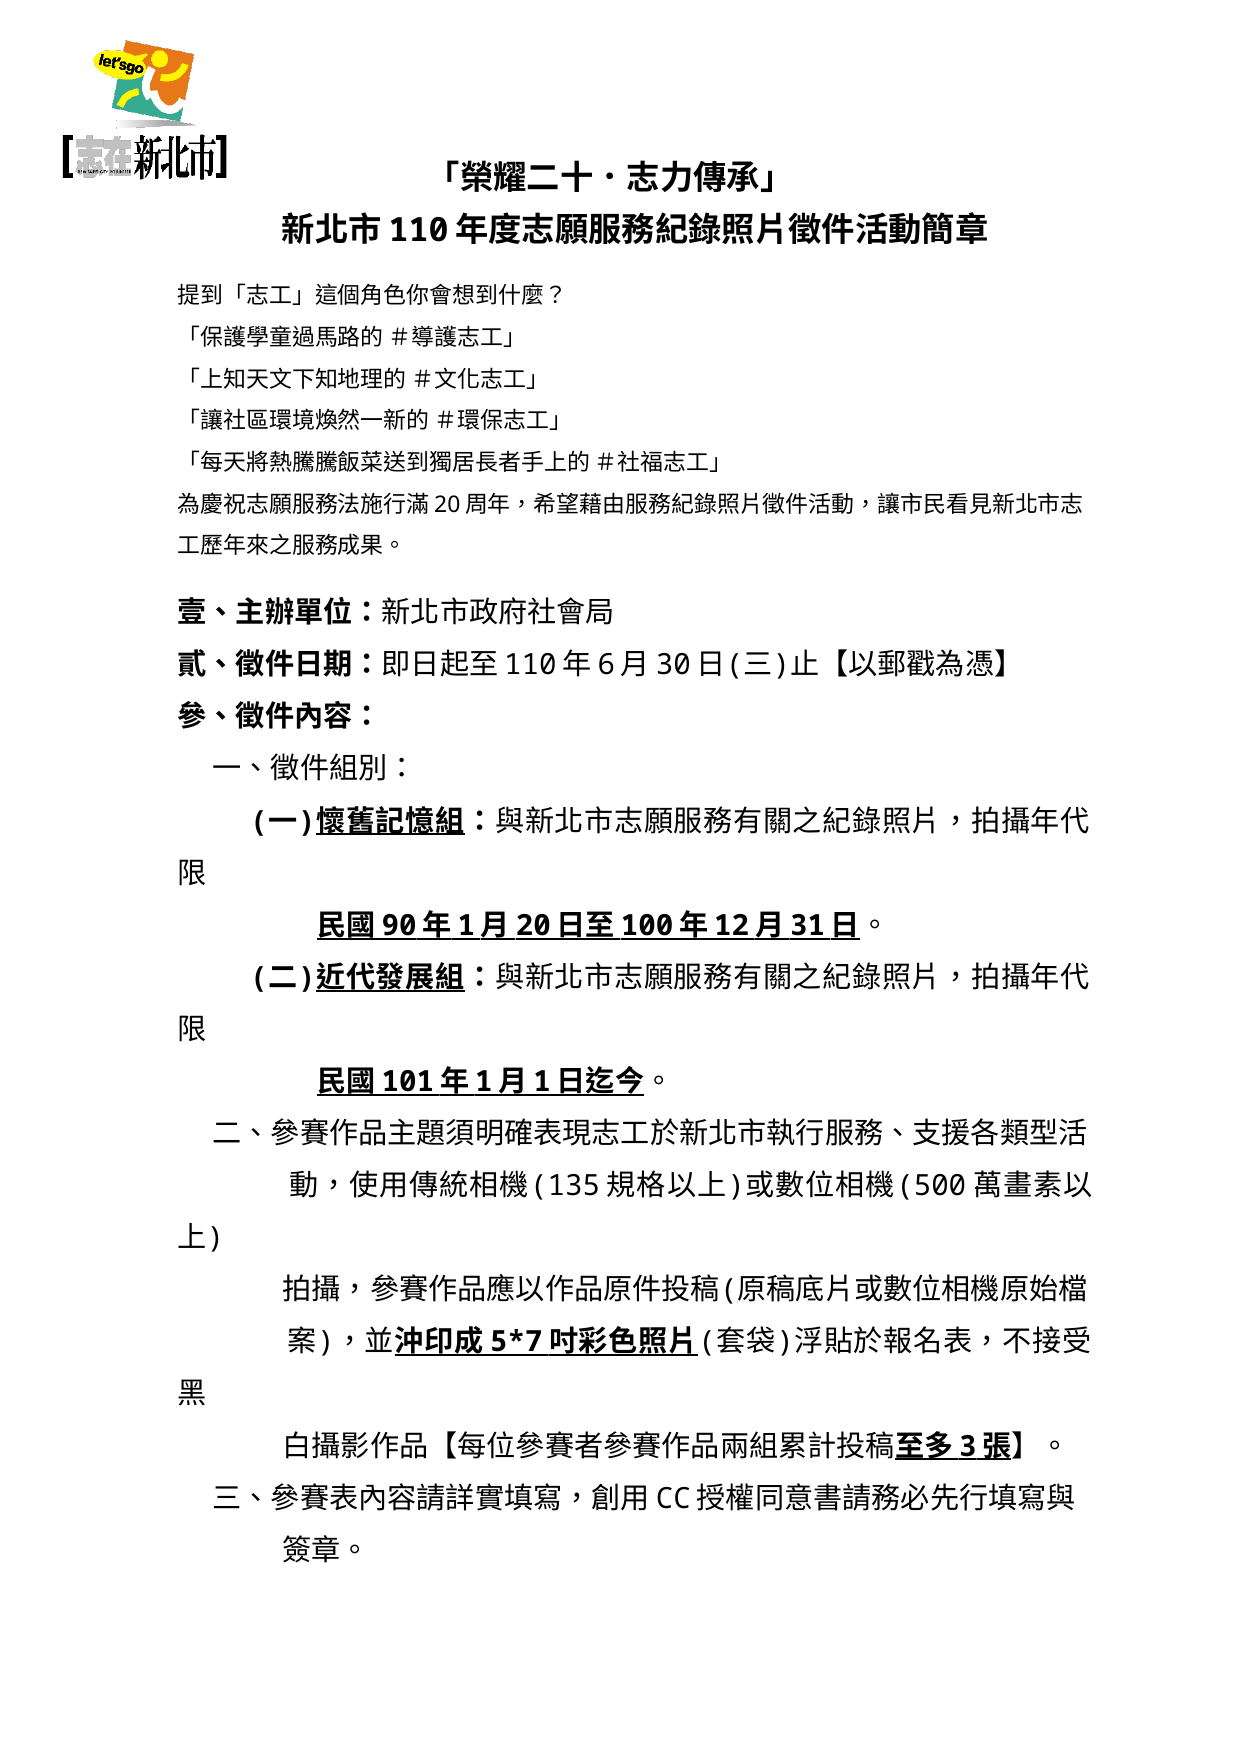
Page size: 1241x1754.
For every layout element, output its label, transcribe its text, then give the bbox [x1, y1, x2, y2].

text 民國101年1月1日迄今。 [177, 1050, 1092, 1102]
text 拍攝，參賽作品應以作品原件投稿(原稿底片或數位相機原始檔 [177, 1258, 1092, 1310]
text 提到「志工」這個角色你會想到什麼？ [177, 271, 1092, 312]
text 為慶祝志願服務法施行滿20周年，希望藉由服務紀錄照片徵件活動，讓市民看見新北市志工歷年來之服務成果。 [177, 479, 1092, 562]
text (二)近代發展組：與新北市志願服務有關之紀錄照片，拍攝年代限 [177, 946, 1092, 1050]
text 動，使用傳統相機(135規格以上)或數位相機(500萬畫素以上) [177, 1154, 1092, 1258]
text 二、參賽作品主題須明確表現志工於新北市執行服務、支援各類型活 [177, 1102, 1092, 1154]
text 案)，並沖印成5*7吋彩色照片(套袋)浮貼於報名表，不接受黑 [177, 1310, 1092, 1414]
text 新北市110年度志願服務紀錄照片徵件活動簡章 [177, 200, 1092, 252]
text 「榮耀二十．志力傳承」 [177, 148, 1092, 200]
text 「保護學童過馬路的 ＃導護志工」 [177, 312, 1092, 354]
text 「讓社區環境煥然一新的 ＃環保志工」 [177, 396, 1092, 437]
text 一、徵件組別： [177, 737, 1092, 789]
text 「每天將熱騰騰飯菜送到獨居長者手上的 ＃社福志工」 [177, 437, 1092, 479]
text (一)懷舊記憶組：與新北市志願服務有關之紀錄照片，拍攝年代限 [177, 789, 1092, 893]
text 簽章。 [177, 1518, 1092, 1571]
text 三、參賽表內容請詳實填寫，創用CC授權同意書請務必先行填寫與 [177, 1466, 1092, 1518]
text 白攝影作品【每位參賽者參賽作品兩組累計投稿至多3張】。 [177, 1414, 1092, 1466]
text 參、徵件內容： [177, 685, 1092, 737]
text 「上知天文下知地理的 ＃文化志工」 [177, 354, 1092, 396]
text 貳、徵件日期：即日起至110年6月30日(三)止【以郵戳為憑】 [177, 633, 1092, 685]
text 壹、主辦單位：新北市政府社會局 [177, 581, 1092, 633]
text 民國90年1月20日至100年12月31日。 [177, 893, 1092, 946]
